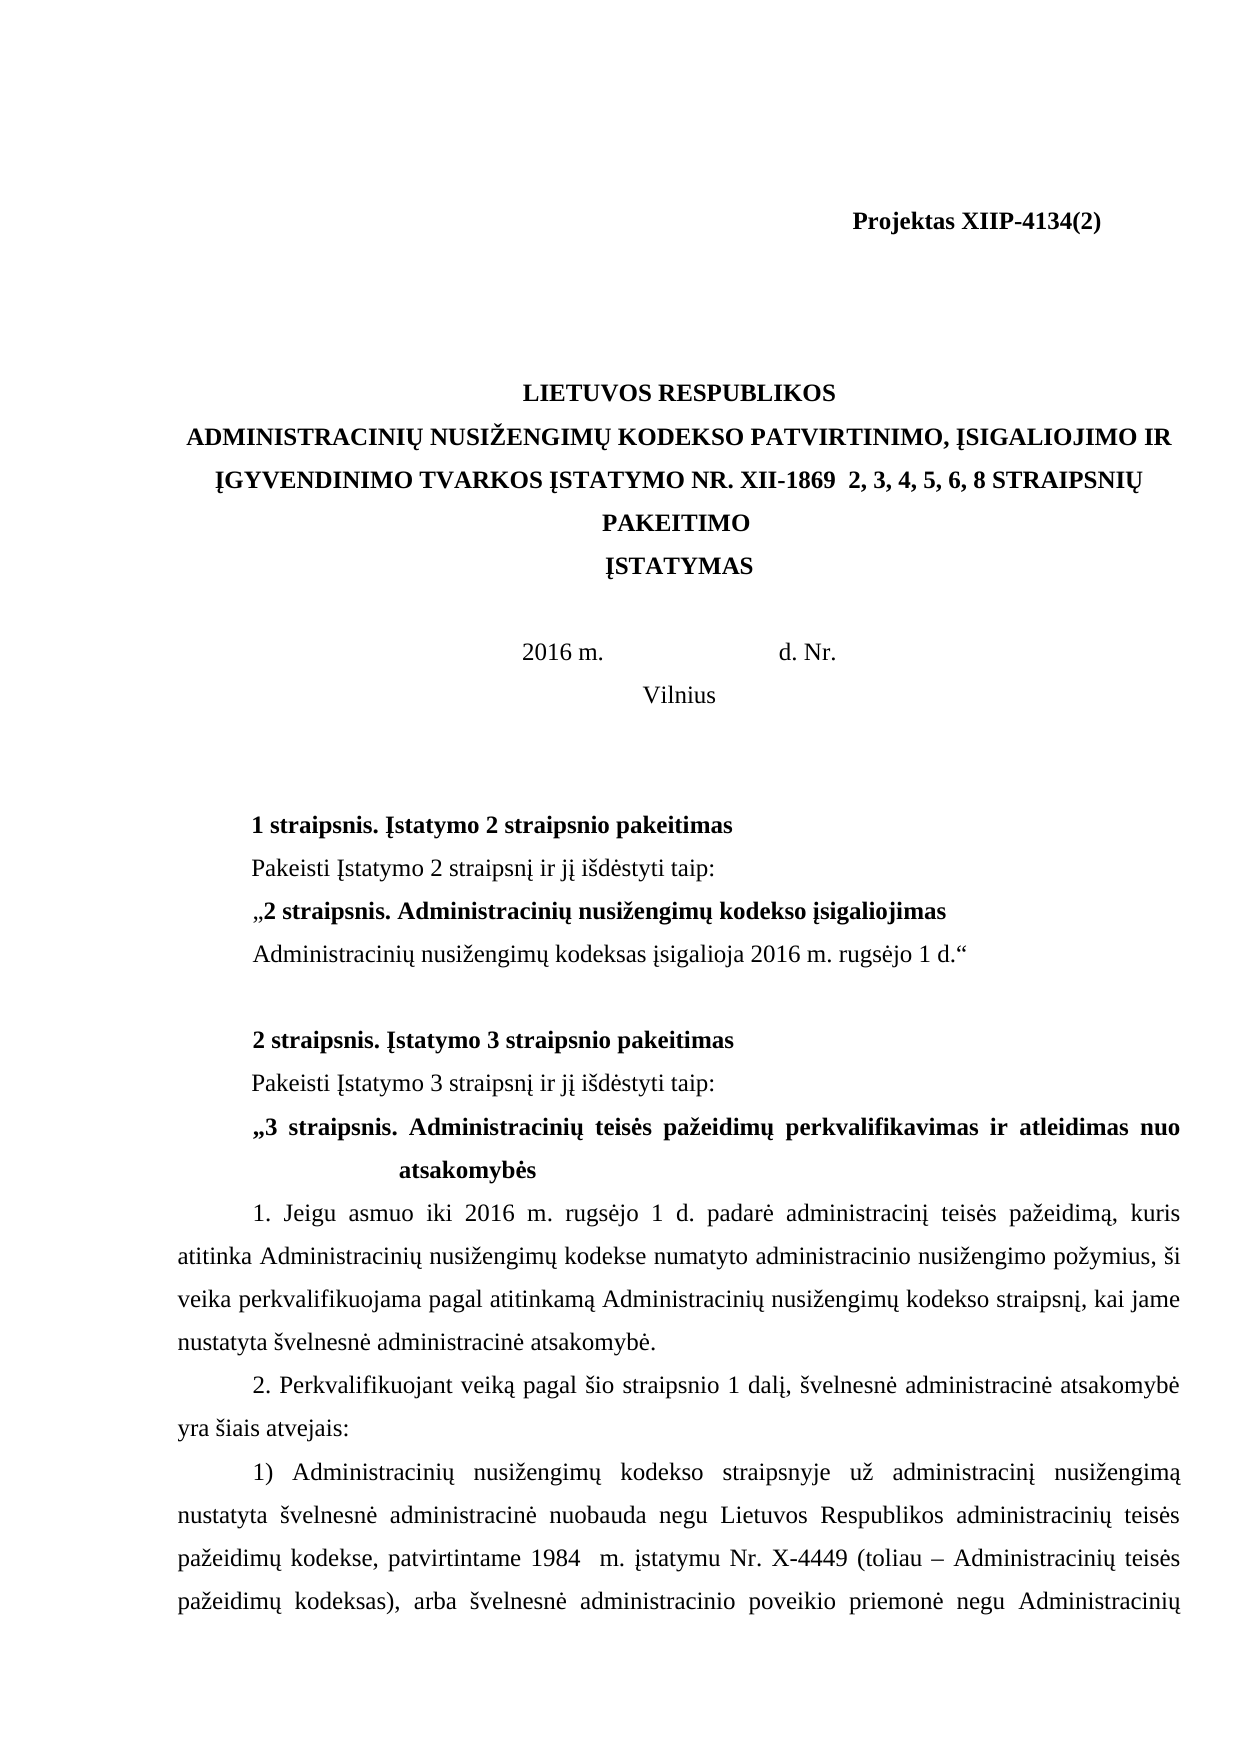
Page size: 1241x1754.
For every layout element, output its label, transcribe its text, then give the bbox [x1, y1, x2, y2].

text 2016 m. d. Nr. [177, 637, 1181, 666]
text Vilnius [177, 680, 1181, 709]
text LIETUVOS RESPUBLIKOS [177, 378, 1181, 407]
text 2 straipsnis. Įstatymo 3 straipsnio pakeitimas [177, 1025, 1181, 1054]
text Pakeisti Įstatymo 3 straipsnį ir jį išdėstyti taip: [177, 1068, 1181, 1097]
text 1. Jeigu asmuo iki 2016 m. rugsėjo 1 d. padarė administracinį teisės pažeidimą, kuris atitinka Administracinių nusižengimų kodekse numatyto administracinio nusižengimo požymius, ši veika perkvalifikuojama pagal atitinkamą Administracinių nusižengimų kodekso straipsnį, kai jame nustatyta švelnesnė administracinė atsakomybė. [177, 1198, 1181, 1356]
text ĮSTATYMAS [177, 551, 1181, 580]
text Projektas XIIP-4134(2) [717, 206, 1181, 235]
text 1 straipsnis. Įstatymo 2 straipsnio pakeitimas [177, 810, 1181, 838]
text Administracinių nusižengimų kodeksas įsigalioja 2016 m. rugsėjo 1 d.“ [177, 939, 1181, 968]
text „3 straipsnis. Administracinių teisės pažeidimų perkvalifikavimas ir atleidimas nuo atsakomybės [252, 1112, 1181, 1183]
text 2. Perkvalifikuojant veiką pagal šio straipsnio 1 dalį, švelnesnė administracinė atsakomybė yra šiais atvejais: [177, 1370, 1181, 1442]
text ADMINISTRACINIŲ NUSIŽENGIMŲ KODEKSO PATVIRTINIMO, ĮSIGALIOJIMO IR ĮGYVENDINIMO TVARKOS ĮSTATYMo Nr. XII-1869 2, 3, 4, 5, 6, 8 STRAIPSNIŲ pakeitimo [177, 422, 1181, 537]
text „2 straipsnis. Administracinių nusižengimų kodekso įsigaliojimas [177, 896, 1181, 925]
text 1) Administracinių nusižengimų kodekso straipsnyje už administracinį nusižengimą nustatyta švelnesnė administracinė nuobauda negu Lietuvos Respublikos administracinių teisės pažeidimų kodekse, patvirtintame 1984 m. įstatymu Nr. X-4449 (toliau – Administracinių teisės pažeidimų kodeksas), arba švelnesnė administracinio poveikio priemonė negu Administracinių [177, 1457, 1181, 1615]
text Pakeisti Įstatymo 2 straipsnį ir jį išdėstyti taip: [177, 853, 1181, 882]
